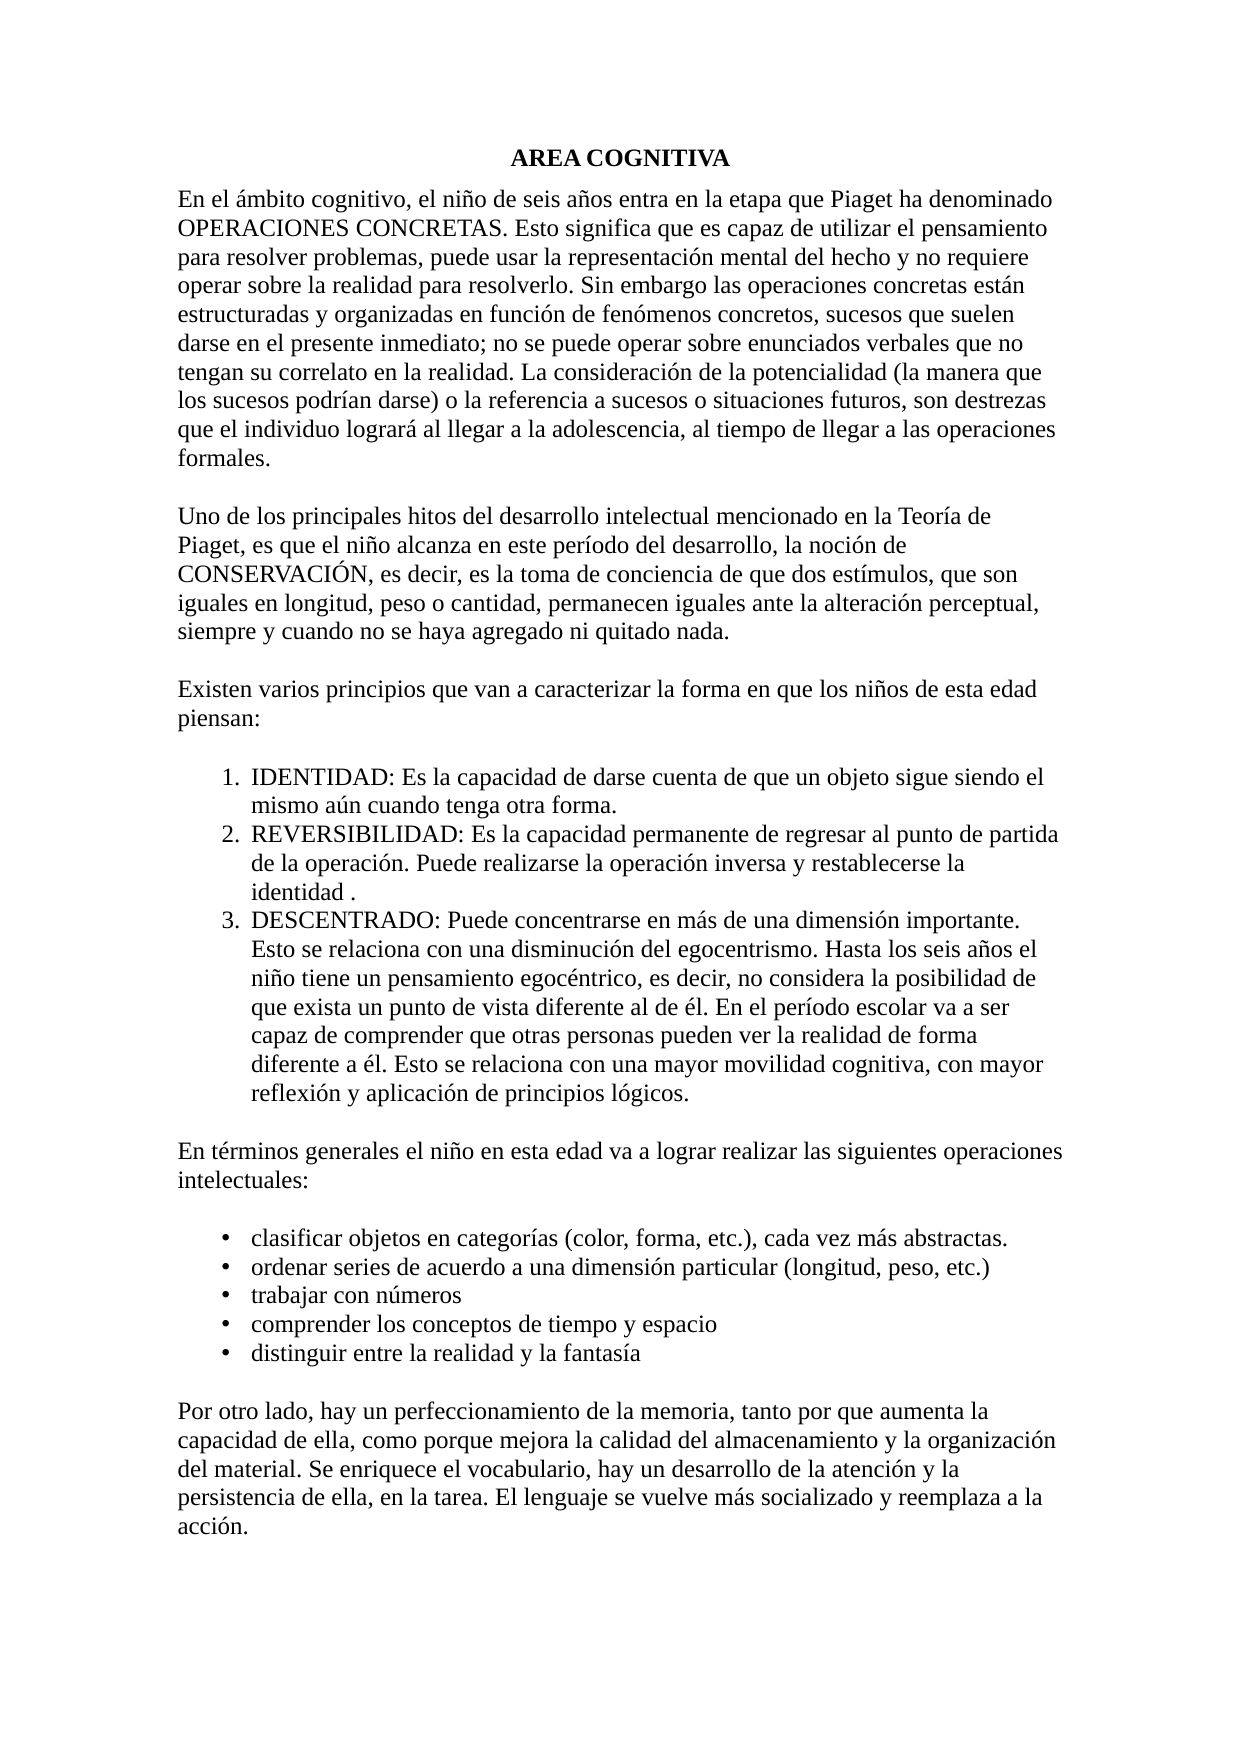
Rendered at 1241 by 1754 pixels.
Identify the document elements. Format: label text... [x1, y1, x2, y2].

list clasificar objetos en categorías (color, forma, etc.), cada vez más abstractas. [221, 1223, 1063, 1252]
list IDENTIDAD: Es la capacidad de darse cuenta de que un objeto sigue siendo el mismo aún cuando tenga otra forma. [221, 762, 1063, 819]
text Por otro lado, hay un perfeccionamiento de la memoria, tanto por que aumenta la capacidad de ella, como porque mejora la calidad del almacenamiento y la organización del material. Se enriquece el vocabulario, hay un desarrollo de la atención y la persistencia de ella, en la tarea. El lenguaje se vuelve más socializado y reemplaza a la acción. [177, 1396, 1063, 1540]
list REVERSIBILIDAD: Es la capacidad permanente de regresar al punto de partida de la operación. Puede realizarse la operación inversa y restablecerse la identidad . [221, 819, 1063, 905]
list ordenar series de acuerdo a una dimensión particular (longitud, peso, etc.) [221, 1252, 1063, 1281]
subtitle AREA COGNITIVA [118, 143, 1122, 172]
text En términos generales el niño en esta edad va a lograr realizar las siguientes operaciones intelectuales: [177, 1136, 1063, 1193]
list distinguir entre la realidad y la fantasía [221, 1338, 1063, 1367]
text Existen varios principios que van a caracterizar la forma en que los niños de esta edad piensan: [177, 674, 1063, 732]
list comprender los conceptos de tiempo y espacio [221, 1309, 1063, 1338]
text Uno de los principales hitos del desarrollo intelectual mencionado en la Teoría de Piaget, es que el niño alcanza en este período del desarrollo, la noción de CONSERVACIÓN, es decir, es la toma de conciencia de que dos estímulos, que son iguales en longitud, peso o cantidad, permanecen iguales ante la alteración perceptual, siempre y cuando no se haya agregado ni quitado nada. [177, 501, 1063, 645]
list trabajar con números [221, 1281, 1063, 1309]
text En el ámbito cognitivo, el niño de seis años entra en la etapa que Piaget ha denominado OPERACIONES CONCRETAS. Esto significa que es capaz de utilizar el pensamiento para resolver problemas, puede usar la representación mental del hecho y no requiere operar sobre la realidad para resolverlo. Sin embargo las operaciones concretas están estructuradas y organizadas en función de fenómenos concretos, sucesos que suelen darse en el presente inmediato; no se puede operar sobre enunciados verbales que no tengan su correlato en la realidad. La consideración de la potencialidad (la manera que los sucesos podrían darse) o la referencia a sucesos o situaciones futuros, son destrezas que el individuo logrará al llegar a la adolescencia, al tiempo de llegar a las operaciones formales. [177, 184, 1063, 472]
list DESCENTRADO: Puede concentrarse en más de una dimensión importante. Esto se relaciona con una disminución del egocentrismo. Hasta los seis años el niño tiene un pensamiento egocéntrico, es decir, no considera la posibilidad de que exista un punto de vista diferente al de él. En el período escolar va a ser capaz de comprender que otras personas pueden ver la realidad de forma diferente a él. Esto se relaciona con una mayor movilidad cognitiva, con mayor reflexión y aplicación de principios lógicos. [221, 905, 1063, 1107]
